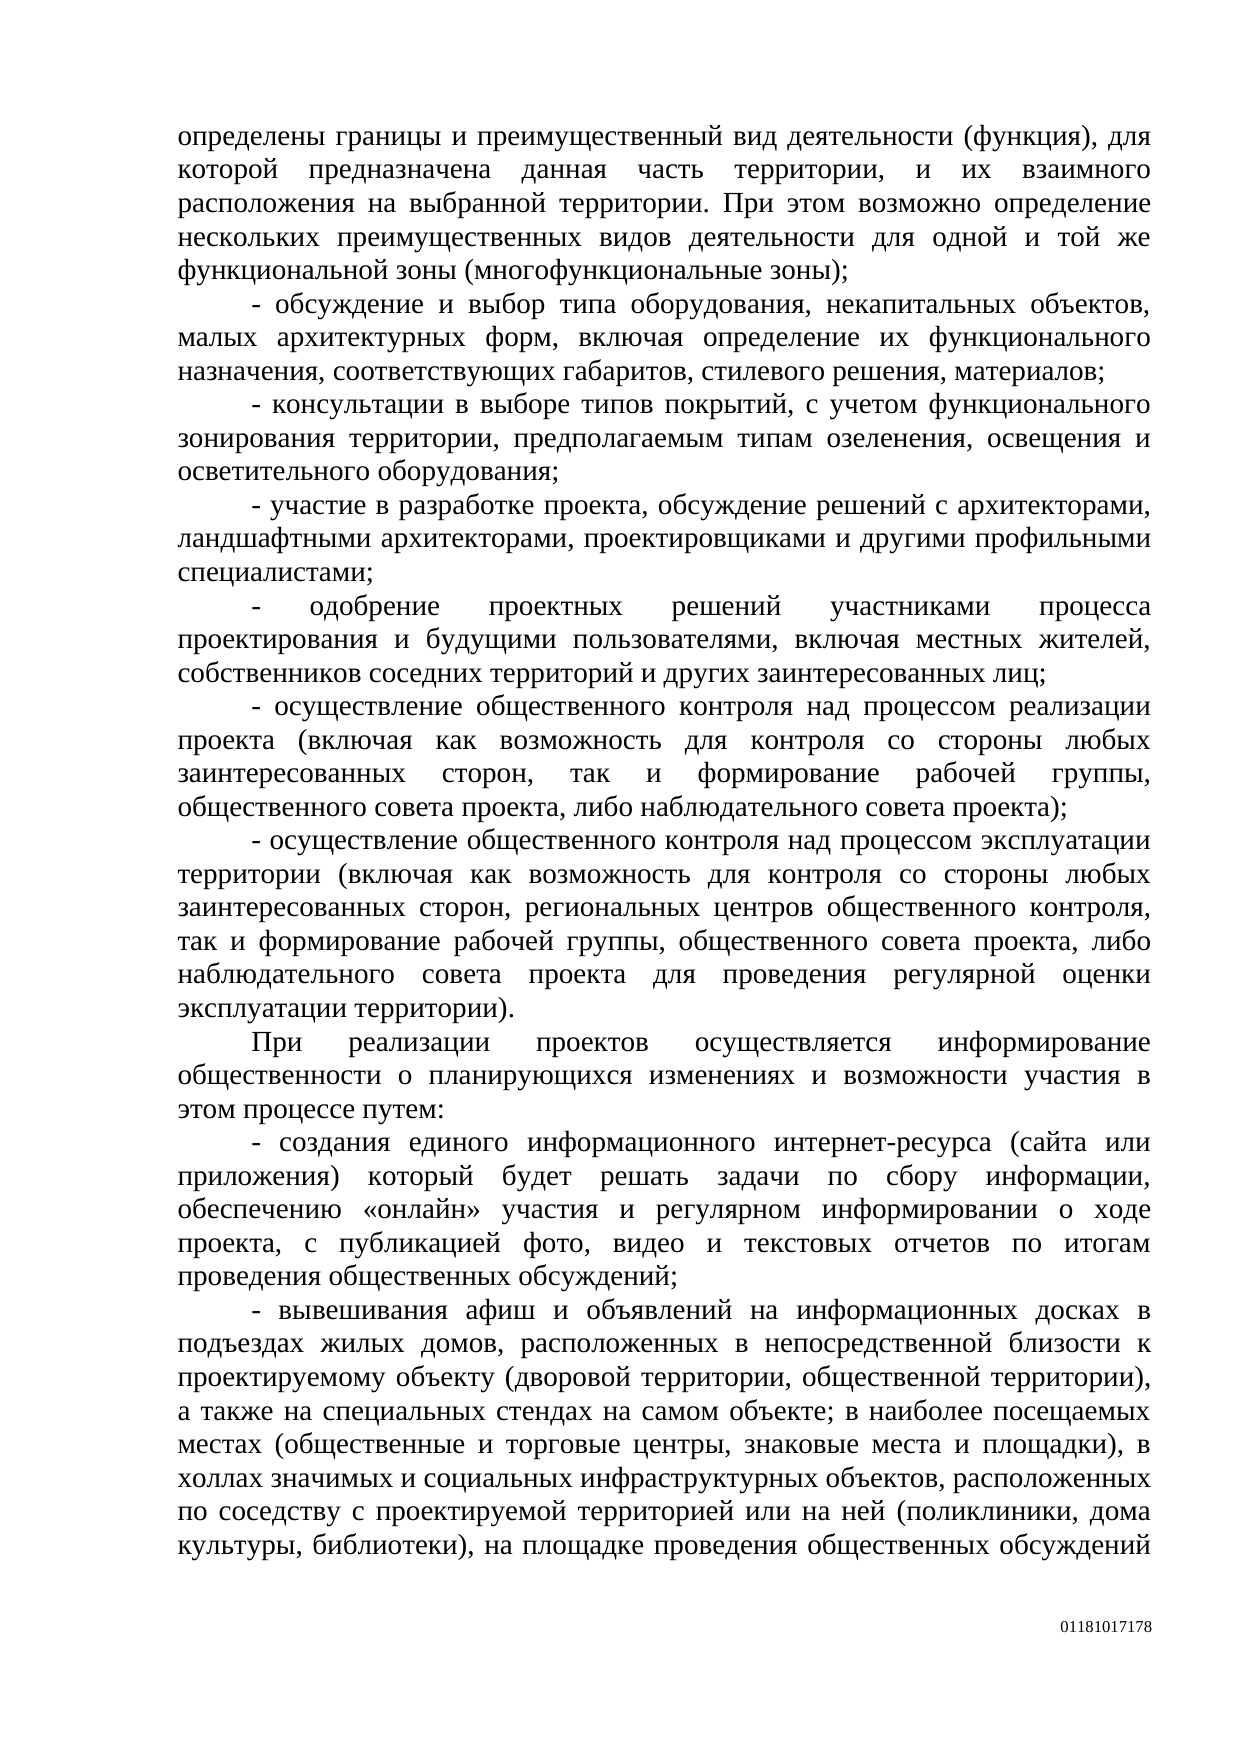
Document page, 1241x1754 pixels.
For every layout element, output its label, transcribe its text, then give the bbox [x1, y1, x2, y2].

text определены границы и преимущественный вид деятельности (функция), для которой предназначена данная часть территории, и их взаимного расположения на выбранной территории. При этом возможно определение нескольких преимущественных видов деятельности для одной и той же функциональной зоны (многофункциональные зоны); [177, 118, 1152, 286]
text - вывешивания афиш и объявлений на информационных досках в подъездах жилых домов, расположенных в непосредственной близости к проектируемому объекту (дворовой территории, общественной территории), а также на специальных стендах на самом объекте; в наиболее посещаемых местах (общественные и торговые центры, знаковые места и площадки), в холлах значимых и социальных инфраструктурных объектов, расположенных по соседству с проектируемой территорией или на ней (поликлиники, дома культуры, библиотеки), на площадке проведения общественных обсуждений [177, 1292, 1152, 1560]
text - консультации в выборе типов покрытий, с учетом функционального зонирования территории, предполагаемым типам озеленения, освещения и осветительного оборудования; [177, 386, 1152, 487]
text - осуществление общественного контроля над процессом реализации проекта (включая как возможность для контроля со стороны любых заинтересованных сторон, так и формирование рабочей группы, общественного совета проекта, либо наблюдательного совета проекта); [177, 688, 1152, 822]
text - обсуждение и выбор типа оборудования, некапитальных объектов, малых архитектурных форм, включая определение их функционального назначения, соответствующих габаритов, стилевого решения, материалов; [177, 286, 1152, 386]
text - осуществление общественного контроля над процессом эксплуатации территории (включая как возможность для контроля со стороны любых заинтересованных сторон, региональных центров общественного контроля, так и формирование рабочей группы, общественного совета проекта, либо наблюдательного совета проекта для проведения регулярной оценки эксплуатации территории). [177, 822, 1152, 1024]
text При реализации проектов осуществляется информирование общественности о планирующихся изменениях и возможности участия в этом процессе путем: [177, 1024, 1152, 1124]
text - участие в разработке проекта, обсуждение решений с архитекторами, ландшафтными архитекторами, проектировщиками и другими профильными специалистами; [177, 487, 1152, 588]
text - одобрение проектных решений участниками процесса проектирования и будущими пользователями, включая местных жителей, собственников соседних территорий и других заинтересованных лиц; [177, 588, 1152, 688]
text - создания единого информационного интернет-ресурса (сайта или приложения) который будет решать задачи по сбору информации, обеспечению «онлайн» участия и регулярном информировании о ходе проекта, с публикацией фото, видео и текстовых отчетов по итогам проведения общественных обсуждений; [177, 1124, 1152, 1292]
